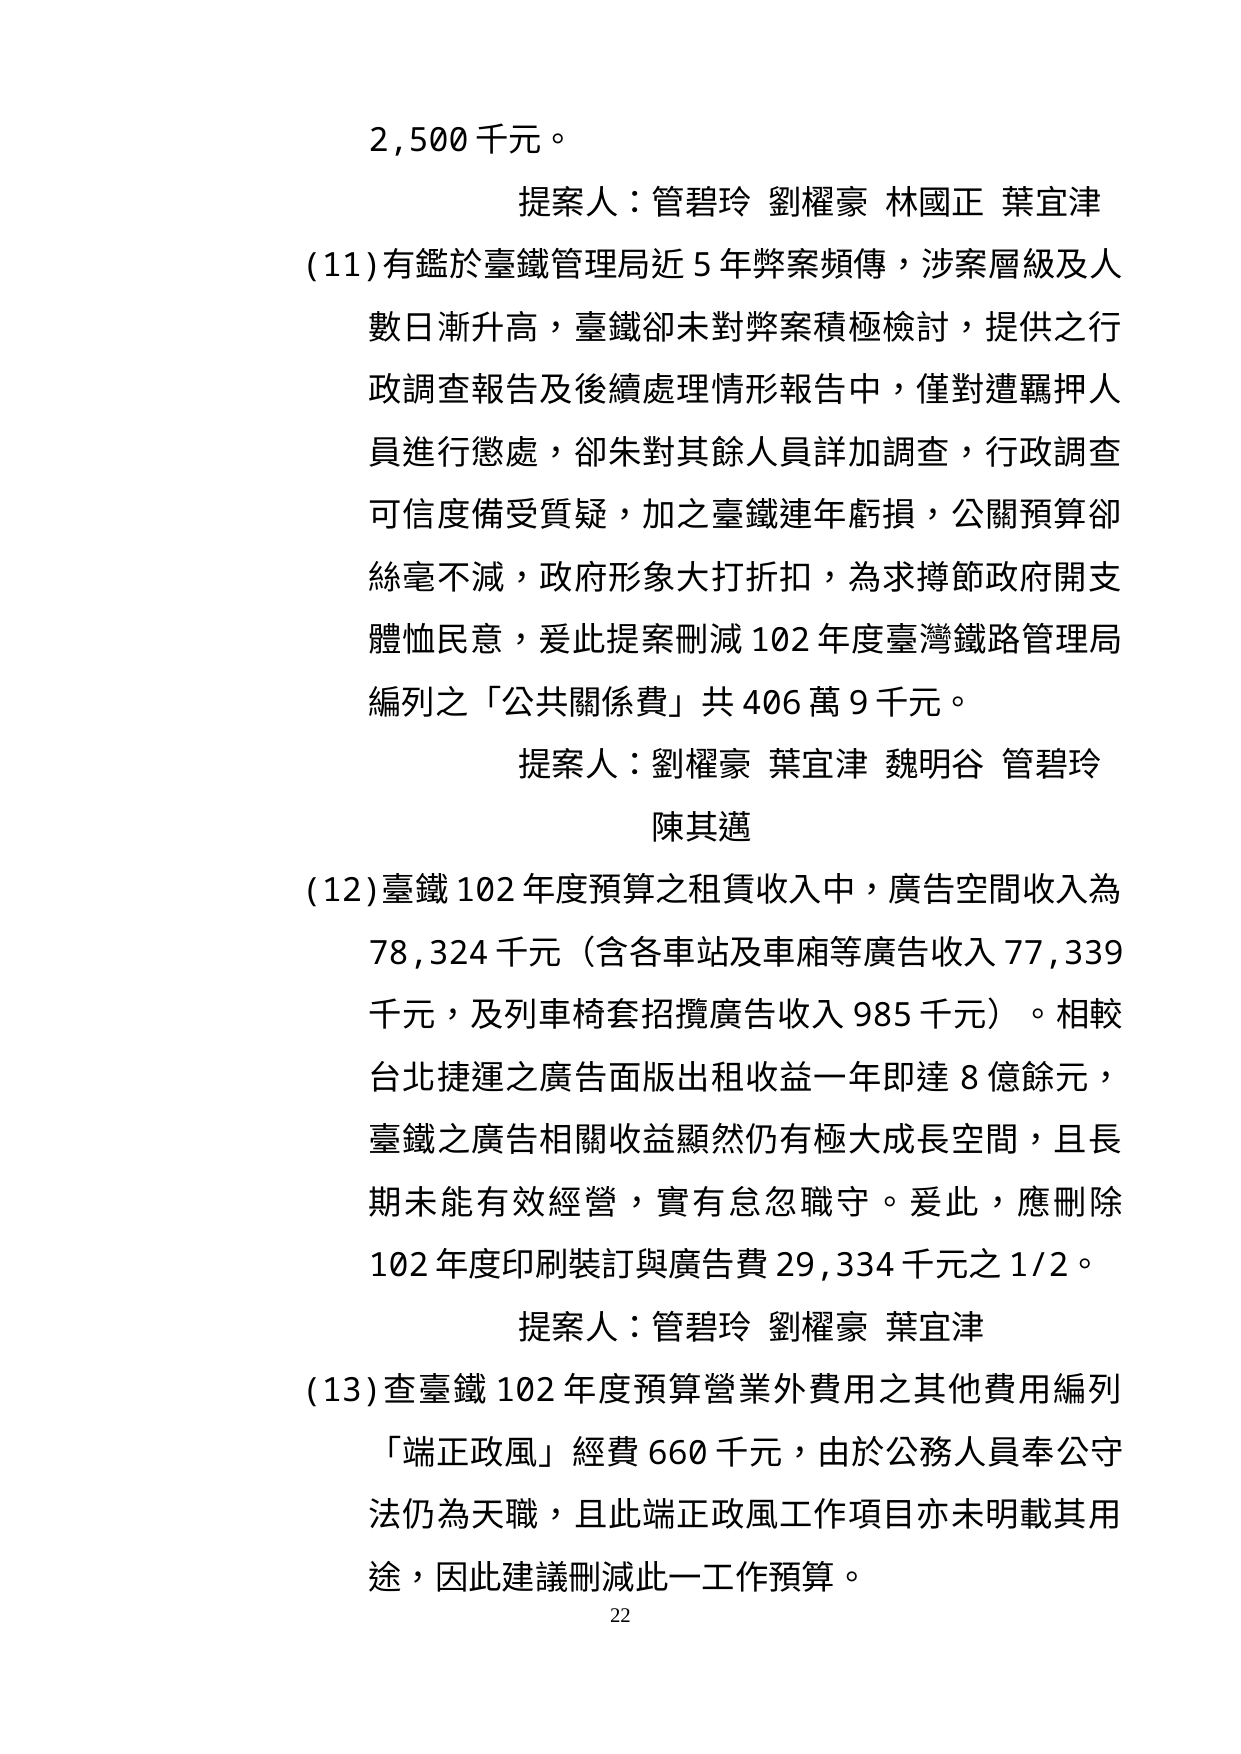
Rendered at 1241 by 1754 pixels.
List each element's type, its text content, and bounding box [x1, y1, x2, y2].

text 2,500千元。 [302, 96, 1123, 158]
text 提案人：劉櫂豪 葉宜津 魏明谷 管碧玲 [118, 721, 1122, 783]
text (12)臺鐵102年度預算之租賃收入中，廣告空間收入為78,324千元（含各車站及車廂等廣告收入77,339千元，及列車椅套招攬廣告收入985千元）。相較台北捷運之廣告面版出租收益一年即達8億餘元，臺鐵之廣告相關收益顯然仍有極大成長空間，且長期未能有效經營，實有怠忽職守。爰此，應刪除102年度印刷裝訂與廣告費29,334千元之1/2。 [302, 846, 1123, 1283]
text 陳其邁 [118, 783, 1122, 846]
text (13)查臺鐵102年度預算營業外費用之其他費用編列「端正政風」經費660千元，由於公務人員奉公守法仍為天職，且此端正政風工作項目亦未明載其用途，因此建議刪減此一工作預算。 [302, 1346, 1123, 1596]
text (11)有鑑於臺鐵管理局近5年弊案頻傳，涉案層級及人數日漸升高，臺鐵卻未對弊案積極檢討，提供之行政調查報告及後續處理情形報告中，僅對遭羈押人員進行懲處，卻朱對其餘人員詳加調查，行政調查可信度備受質疑，加之臺鐵連年虧損，公關預算卻絲毫不減，政府形象大打折扣，為求撙節政府開支，體恤民意，爰此提案刪減102年度臺灣鐵路管理局編列之「公共關係費」共406萬9千元。 [302, 221, 1123, 721]
text 提案人：管碧玲 劉櫂豪 葉宜津 [118, 1283, 1122, 1346]
text 提案人：管碧玲 劉櫂豪 林國正 葉宜津 [118, 158, 1122, 221]
